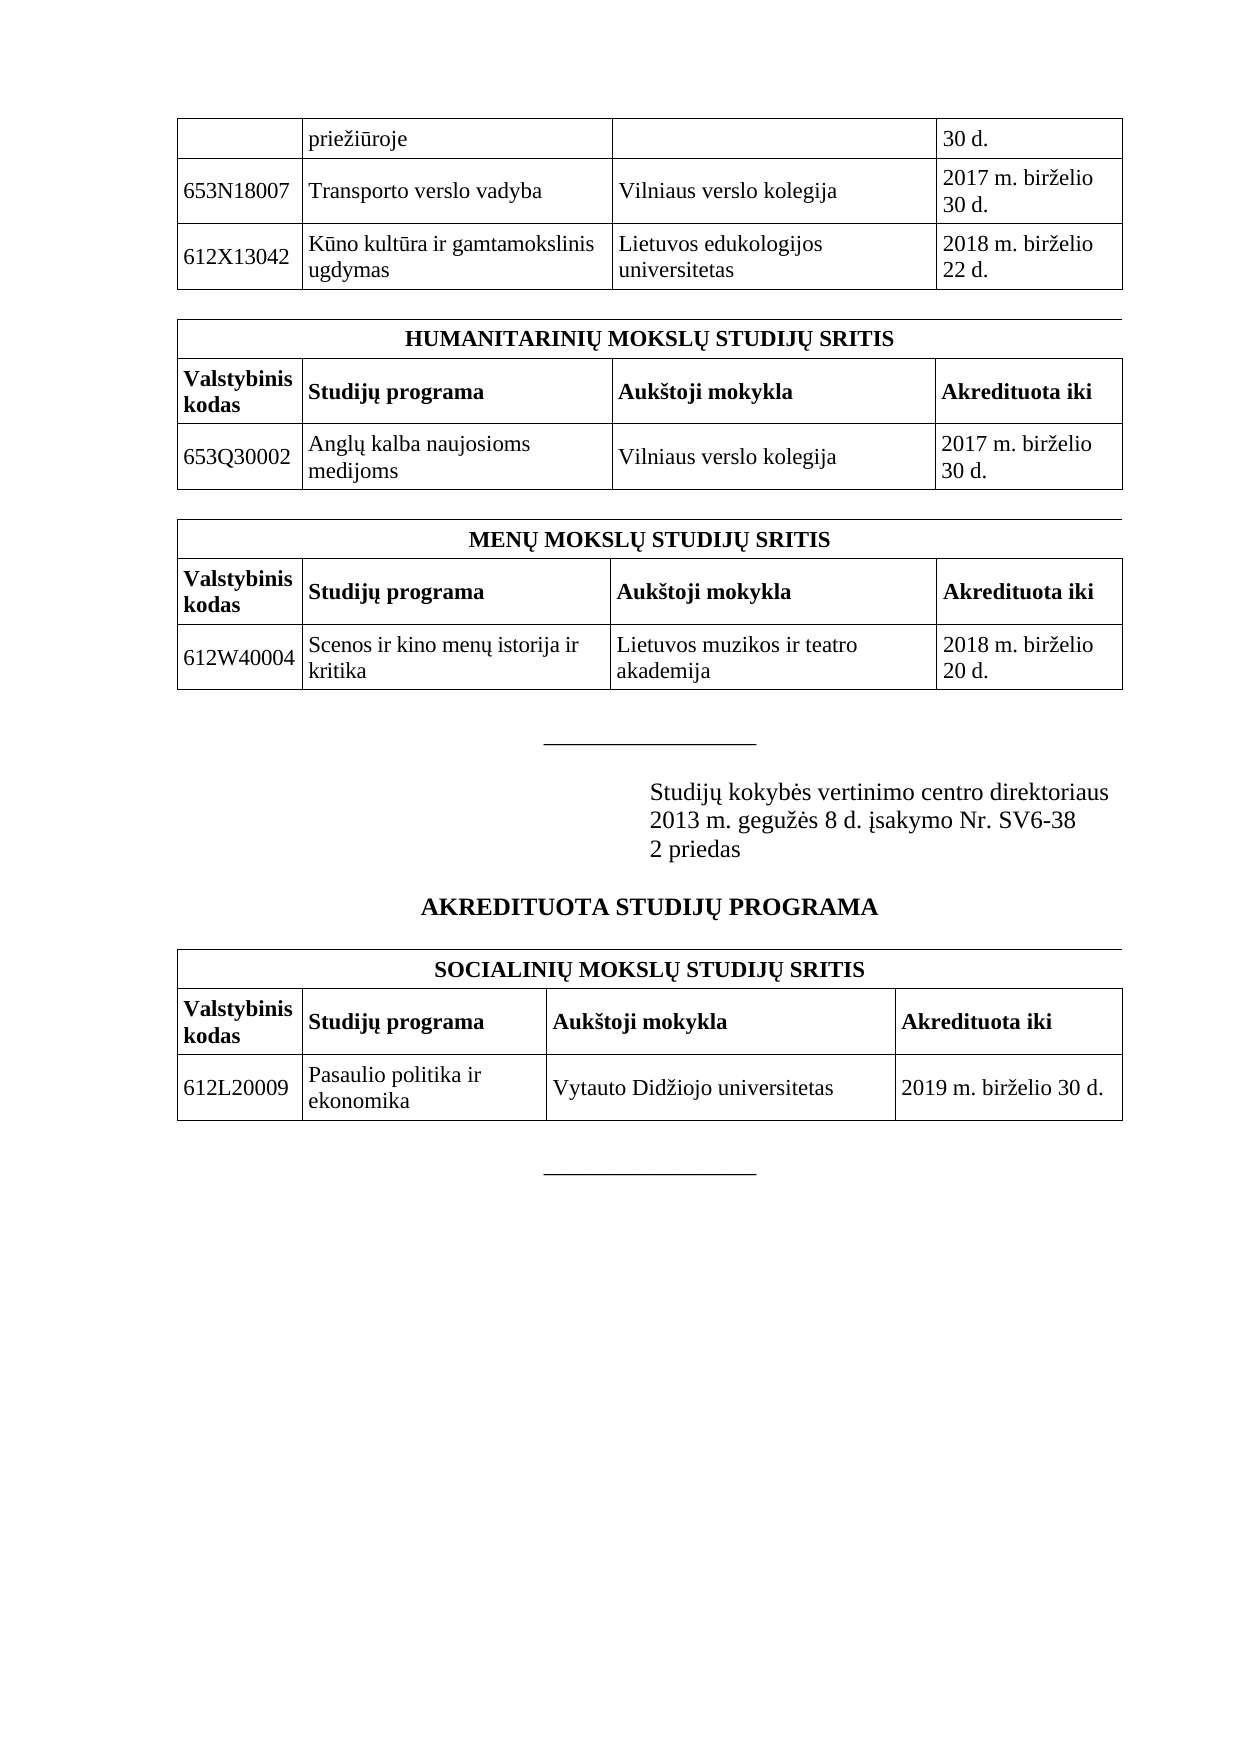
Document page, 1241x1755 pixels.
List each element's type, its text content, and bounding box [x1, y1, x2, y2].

text AKREDITUOTA STUDIJŲ PROGRAMA [177, 892, 1122, 920]
table_cell Lietuvos edukologijos universitetas [613, 224, 936, 289]
table_cell Pasaulio politika ir ekonomika [303, 1055, 546, 1119]
table_cell 30 d. [937, 119, 1122, 157]
table_cell Vytauto Didžiojo universitetas [547, 1055, 895, 1119]
table_cell 653N18007 [178, 159, 302, 223]
table_cell Akredituota iki [936, 359, 1122, 423]
table_cell Anglų kalba naujosioms medijoms [303, 424, 612, 489]
table_cell Akredituota iki [937, 559, 1122, 624]
table_cell 2018 m. birželio 22 d. [937, 224, 1122, 289]
table_header SOCIALINIŲ mokslų studijų sritis [178, 950, 1122, 988]
table_header MENŲ mokslų studijų sritis [178, 520, 1122, 558]
table_cell Akredituota iki [896, 989, 1122, 1054]
table_cell Vilniaus verslo kolegija [613, 159, 936, 223]
table_cell Studijų programa [303, 559, 610, 624]
table_cell Studijų programa [303, 989, 546, 1054]
text 2 priedas [649, 834, 1122, 863]
table_cell 653Q30002 [178, 424, 302, 489]
table_cell Studijų programa [303, 359, 612, 423]
table_cell Aukštoji mokykla [611, 559, 936, 624]
table_cell Valstybinis kodas [178, 559, 302, 624]
table_cell Lietuvos muzikos ir teatro akademija [611, 625, 936, 689]
table_cell Valstybinis kodas [178, 359, 302, 423]
table_cell Aukštoji mokykla [547, 989, 895, 1054]
table_cell 2017 m. birželio 30 d. [936, 424, 1122, 489]
table_cell 612X13042 [178, 224, 302, 289]
table_header HUMANITARINIŲ mokslų studijų sritis [178, 320, 1122, 358]
table_cell [613, 119, 936, 157]
table_cell 612W40004 [178, 625, 302, 689]
table_cell Aukštoji mokykla [613, 359, 935, 423]
table_cell Kūno kultūra ir gamtamokslinis ugdymas [303, 224, 612, 289]
table_cell priežiūroje [303, 119, 612, 157]
text _________________ [177, 719, 1122, 748]
text _________________ [177, 1149, 1122, 1178]
table_cell Vilniaus verslo kolegija [613, 424, 935, 489]
table_cell Transporto verslo vadyba [303, 159, 612, 223]
table_cell 2019 m. birželio 30 d. [896, 1055, 1122, 1119]
table_cell 2017 m. birželio 30 d. [937, 159, 1122, 223]
table_cell 2018 m. birželio 20 d. [937, 625, 1122, 689]
table_cell 612L20009 [178, 1055, 302, 1119]
table_cell [178, 119, 302, 157]
table_cell Scenos ir kino menų istorija ir kritika [303, 625, 610, 689]
table_cell Valstybinis kodas [178, 989, 302, 1054]
text Studijų kokybės vertinimo centro direktoriaus 2013 m. gegužės 8 d. įsakymo Nr. SV6-38 [649, 777, 1122, 834]
